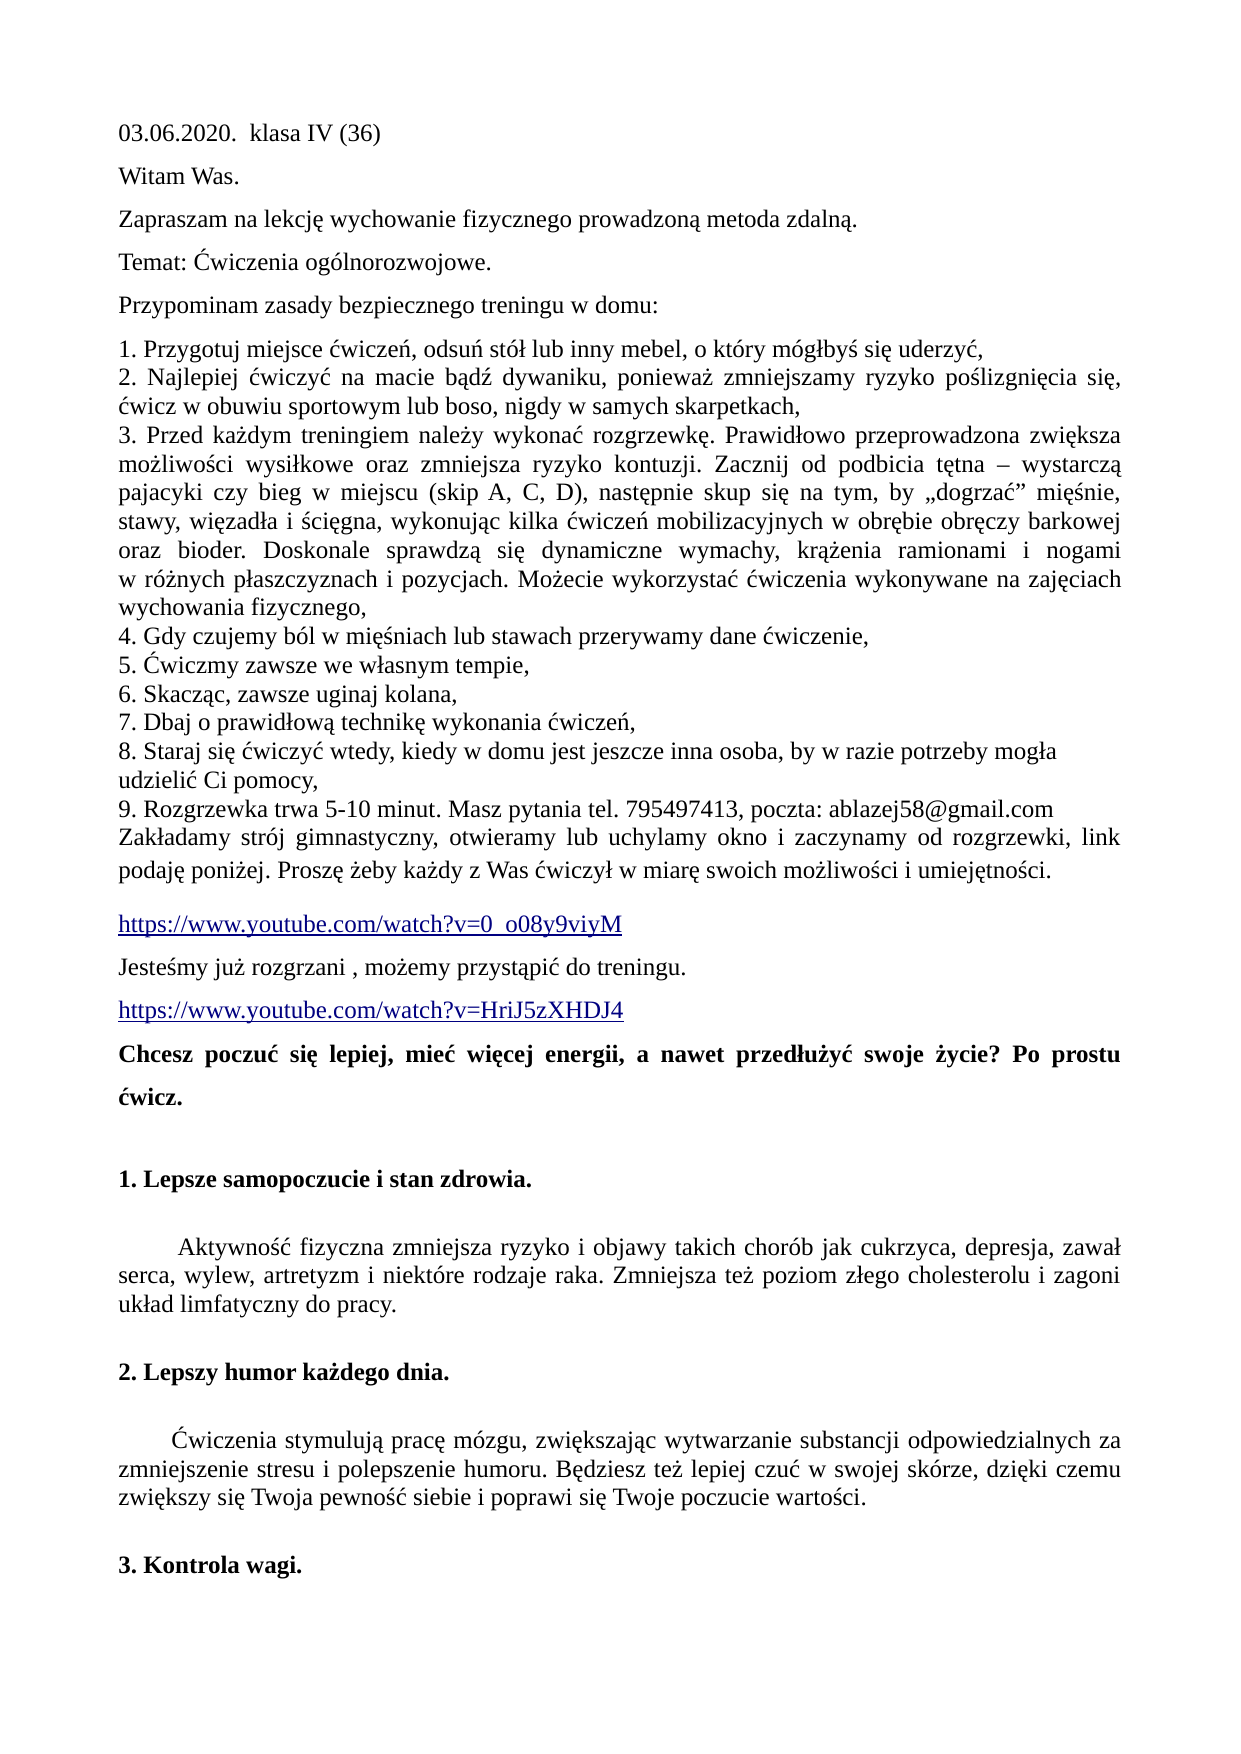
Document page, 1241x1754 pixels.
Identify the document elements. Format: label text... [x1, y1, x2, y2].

text 6. Skacząc, zawsze uginaj kolana, [118, 679, 1122, 707]
text Temat: Ćwiczenia ogólnorozwojowe. [118, 247, 1122, 276]
text https://www.youtube.com/watch?v=0_o08y9viyM [118, 909, 1122, 938]
text Ćwiczenia stymulują pracę mózgu, zwiększając wytwarzanie substancji odpowiedzialnych za zmniejszenie stresu i polepszenie humoru. Będziesz też lepiej czuć w swojej skórze, dzięki czemu zwiększy się Twoja pewność siebie i poprawi się Twoje poczucie wartości. [118, 1425, 1122, 1511]
text Witam Was. [118, 161, 1122, 190]
text 2. Lepszy humor każdego dnia. [118, 1357, 1122, 1386]
text Zapraszam na lekcję wychowanie fizycznego prowadzoną metoda zdalną. [118, 204, 1122, 233]
text 3. Kontrola wagi. [118, 1550, 1122, 1579]
text 9. Rozgrzewka trwa 5-10 minut. Masz pytania tel. 795497413, poczta: ablazej58@gmail.com [118, 794, 1122, 822]
text udzielić Ci pomocy, [118, 765, 1122, 794]
text 3. Przed każdym treningiem należy wykonać rozgrzewkę. Prawidłowo przeprowadzona zwiększa możliwości wysiłkowe oraz zmniejsza ryzyko kontuzji. Zacznij od podbicia tętna – wystarczą pajacyki czy bieg w miejscu (skip A, C, D), następnie skup się na tym, by „dogrzać” mięśnie, stawy, więzadła i ścięgna, wykonując kilka ćwiczeń mobilizacyjnych w obrębie obręczy barkowej oraz bioder. Doskonale sprawdzą się dynamiczne wymachy, krążenia ramionami i nogami w różnych płaszczyznach i pozycjach. Możecie wykorzystać ćwiczenia wykonywane na zajęciach wychowania fizycznego, [118, 420, 1122, 621]
text 2. Najlepiej ćwiczyć na macie bądź dywaniku, ponieważ zmniejszamy ryzyko poślizgnięcia się, ćwicz w obuwiu sportowym lub boso, nigdy w samych skarpetkach, [118, 362, 1122, 420]
text 7. Dbaj o prawidłową technikę wykonania ćwiczeń, [118, 707, 1122, 736]
text Przypominam zasady bezpiecznego treningu w domu: [118, 291, 1122, 319]
text 03.06.2020. klasa IV (36) [118, 118, 1122, 147]
text Zakładamy strój gimnastyczny, otwieramy lub uchylamy okno i zaczynamy od rozgrzewki, link podaję poniżej. Proszę żeby każdy z Was ćwiczył w miarę swoich możliwości i umiejętności. [118, 822, 1122, 884]
text 8. Staraj się ćwiczyć wtedy, kiedy w domu jest jeszcze inna osoba, by w razie potrzeby mogła [118, 736, 1122, 765]
text Aktywność fizyczna zmniejsza ryzyko i objawy takich chorób jak cukrzyca, depresja, zawał serca, wylew, artretyzm i niektóre rodzaje raka. Zmniejsza też poziom złego cholesterolu i zagoni układ limfatyczny do pracy. [118, 1232, 1122, 1318]
text 5. Ćwiczmy zawsze we własnym tempie, [118, 650, 1122, 679]
text Chcesz poczuć się lepiej, mieć więcej energii, a nawet przedłużyć swoje życie? Po prostu ćwicz. [118, 1039, 1122, 1111]
text https://www.youtube.com/watch?v=HriJ5zXHDJ4 [118, 996, 1122, 1024]
text 1. Lepsze samopoczucie i stan zdrowia. [118, 1164, 1122, 1193]
text 4. Gdy czujemy ból w mięśniach lub stawach przerywamy dane ćwiczenie, [118, 621, 1122, 650]
text Jesteśmy już rozgrzani , możemy przystąpić do treningu. [118, 952, 1122, 981]
text 1. Przygotuj miejsce ćwiczeń, odsuń stół lub inny mebel, o który mógłbyś się uderzyć, [118, 334, 1122, 362]
